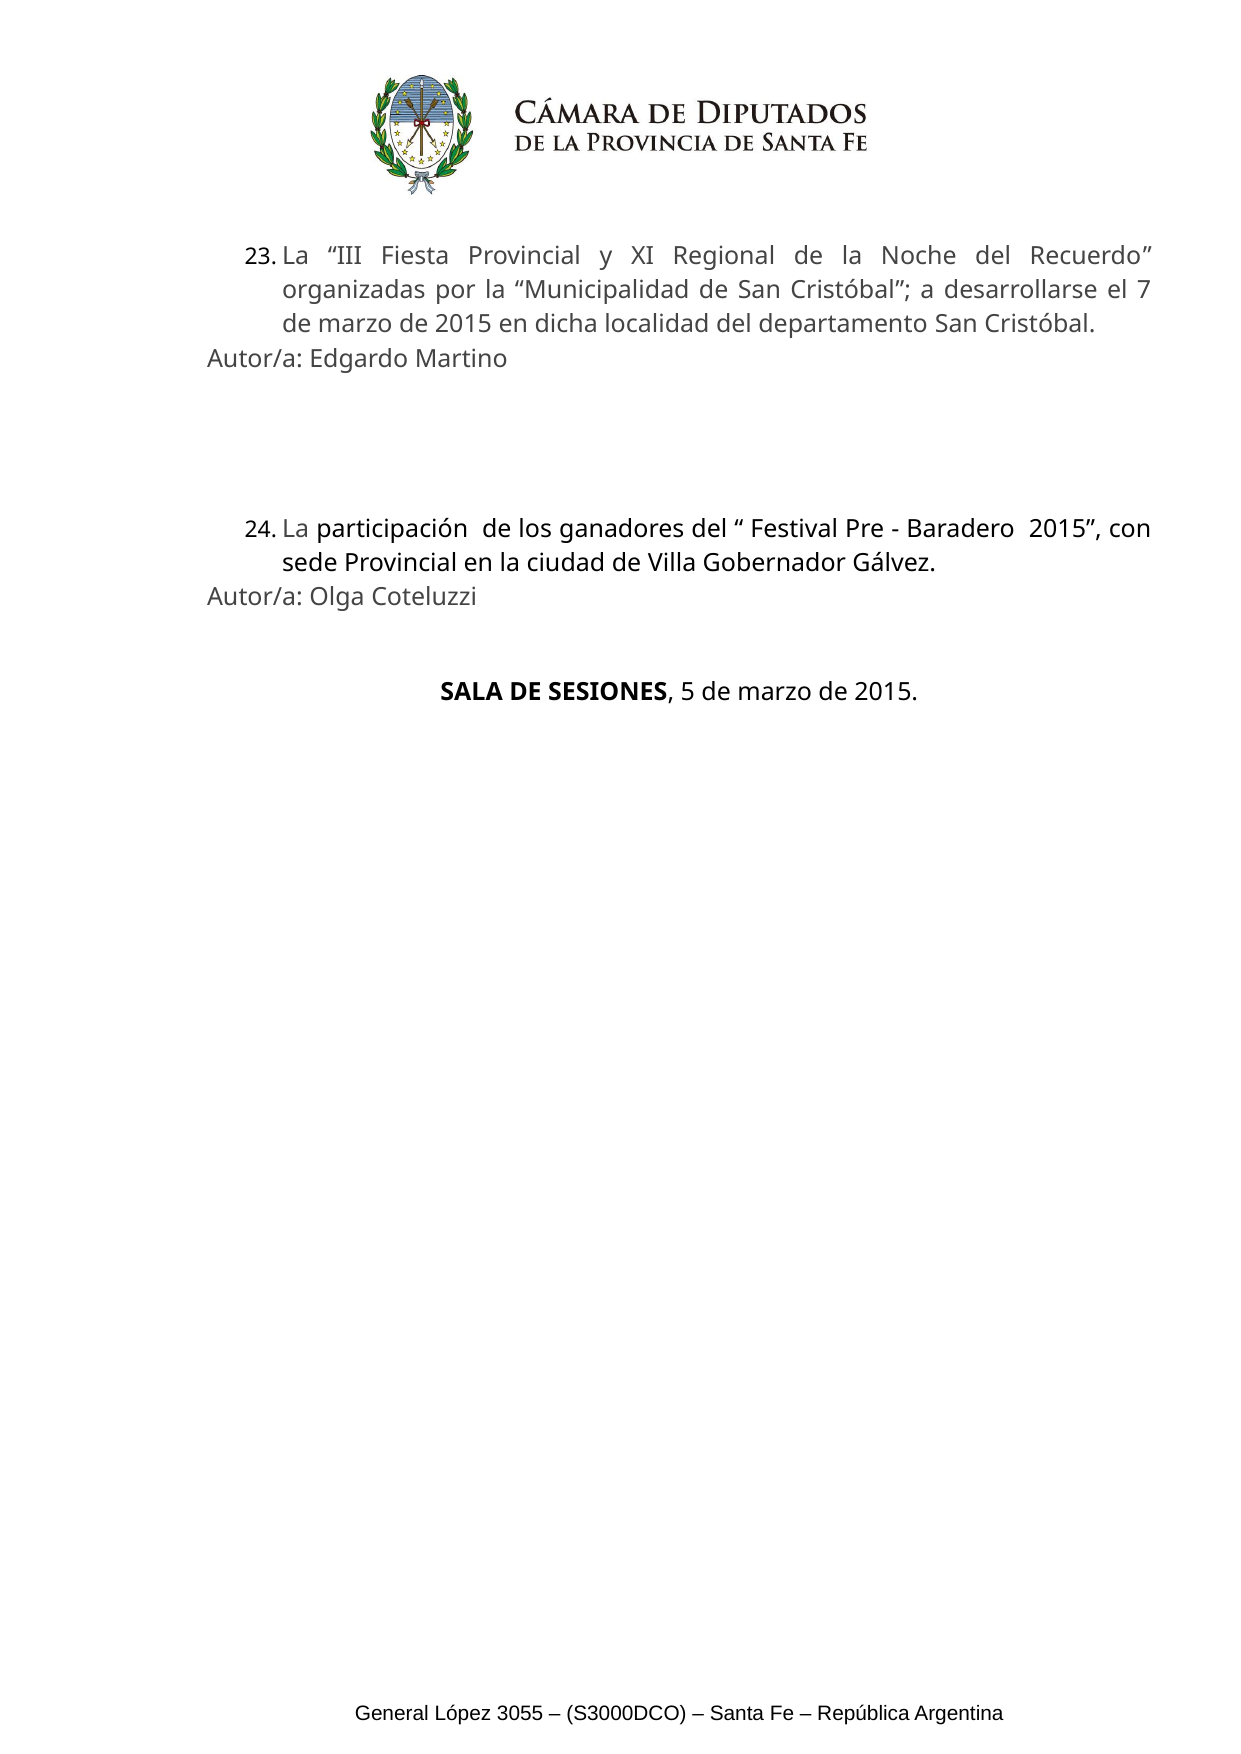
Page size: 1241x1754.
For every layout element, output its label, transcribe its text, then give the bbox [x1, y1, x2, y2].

text Autor/a: Edgardo Martino [204, 340, 1152, 374]
list La “III Fiesta Provincial y XI Regional de la Noche del Recuerdo” organizadas por la “Municipalidad de San Cristóbal”; a desarrollarse el 7 de marzo de 2015 en dicha localidad del departamento San Cristóbal. [244, 238, 1152, 340]
text Autor/a: Olga Coteluzzi [204, 579, 1152, 613]
text SALA DE SESIONES, 5 de marzo de 2015. [207, 673, 1152, 707]
picture [370, 75, 867, 199]
list La participación de los ganadores del “ Festival Pre - Baradero 2015”, con sede Provincial en la ciudad de Villa Gobernador Gálvez. [244, 511, 1152, 579]
